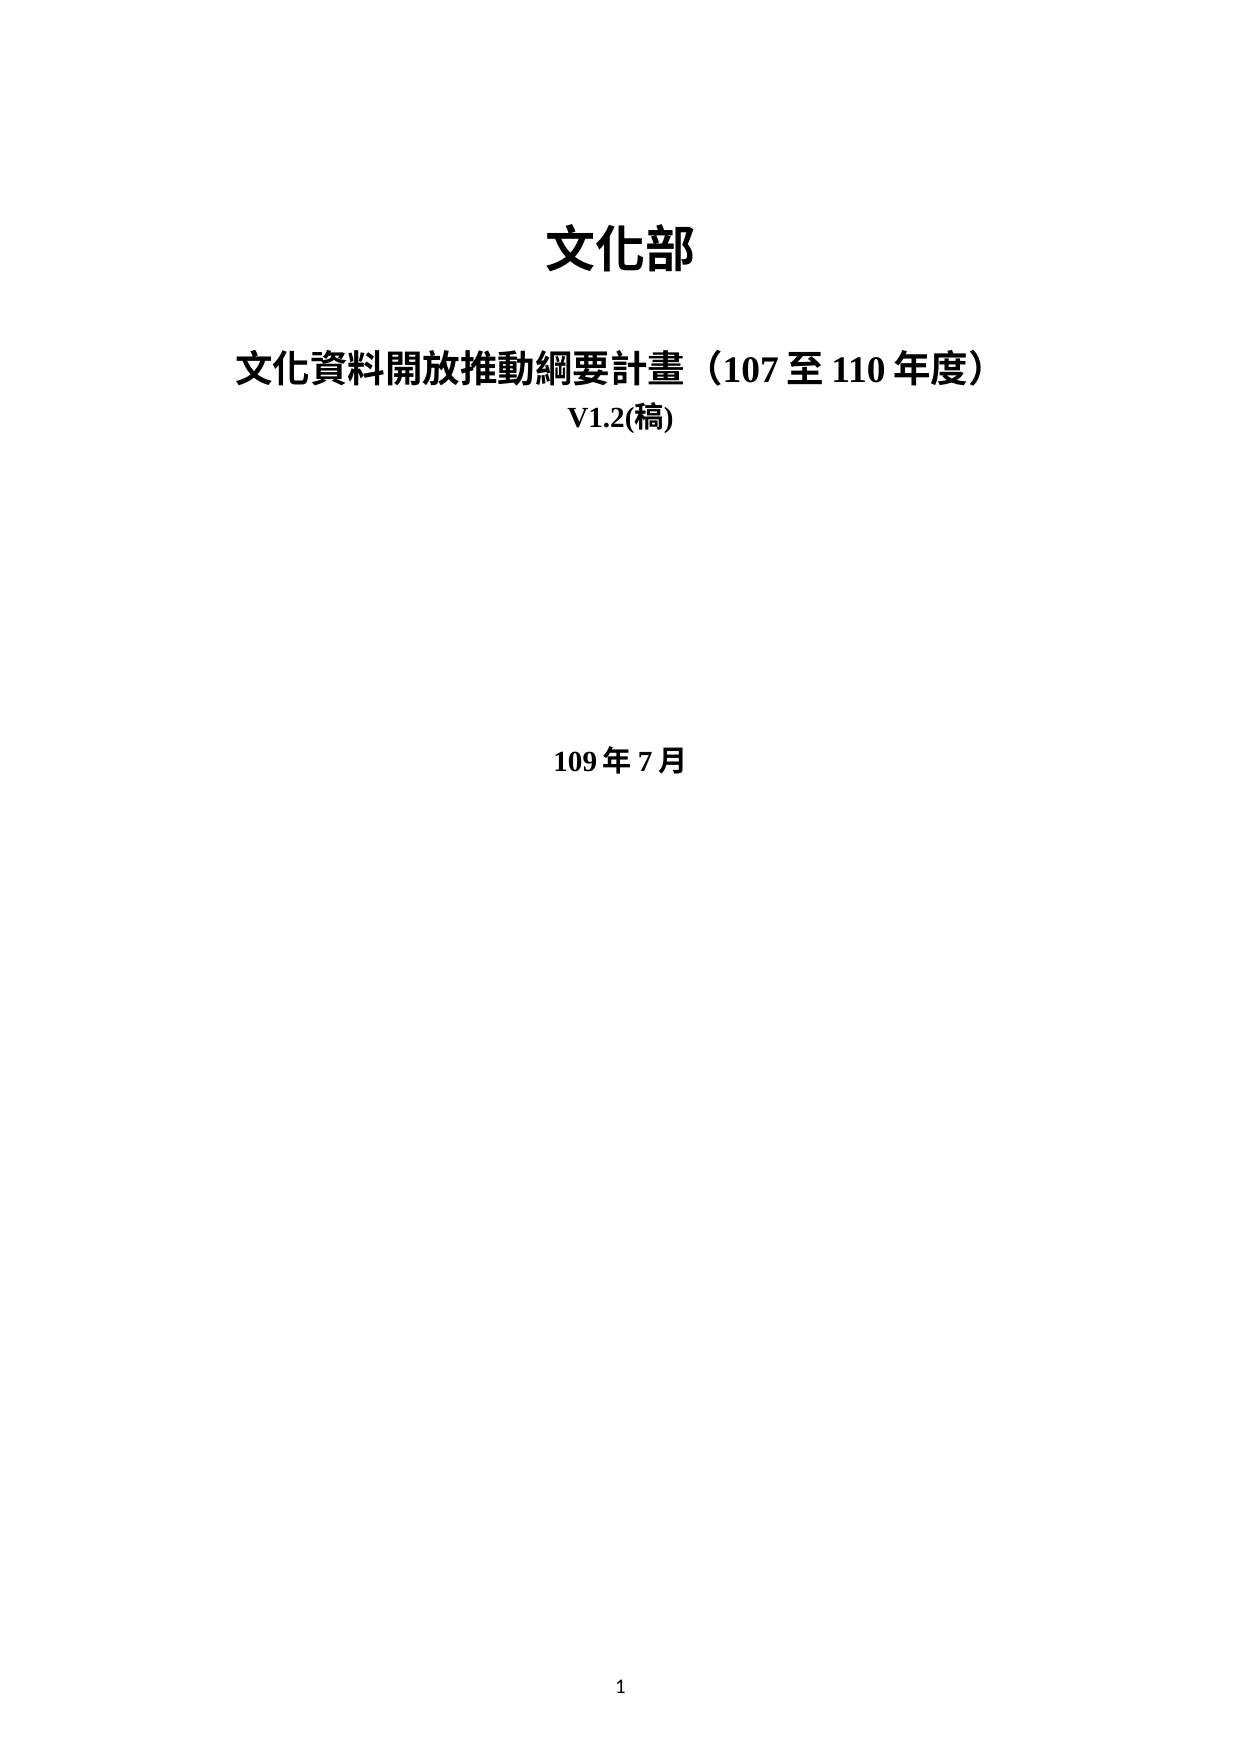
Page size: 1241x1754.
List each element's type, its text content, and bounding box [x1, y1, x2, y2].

text V1.2(稿) [94, 394, 1146, 436]
text 109年7月 [94, 738, 1146, 780]
text 文化資料開放推動綱要計畫（107至110年度） [94, 339, 1146, 394]
text 文化部 [94, 209, 1146, 282]
